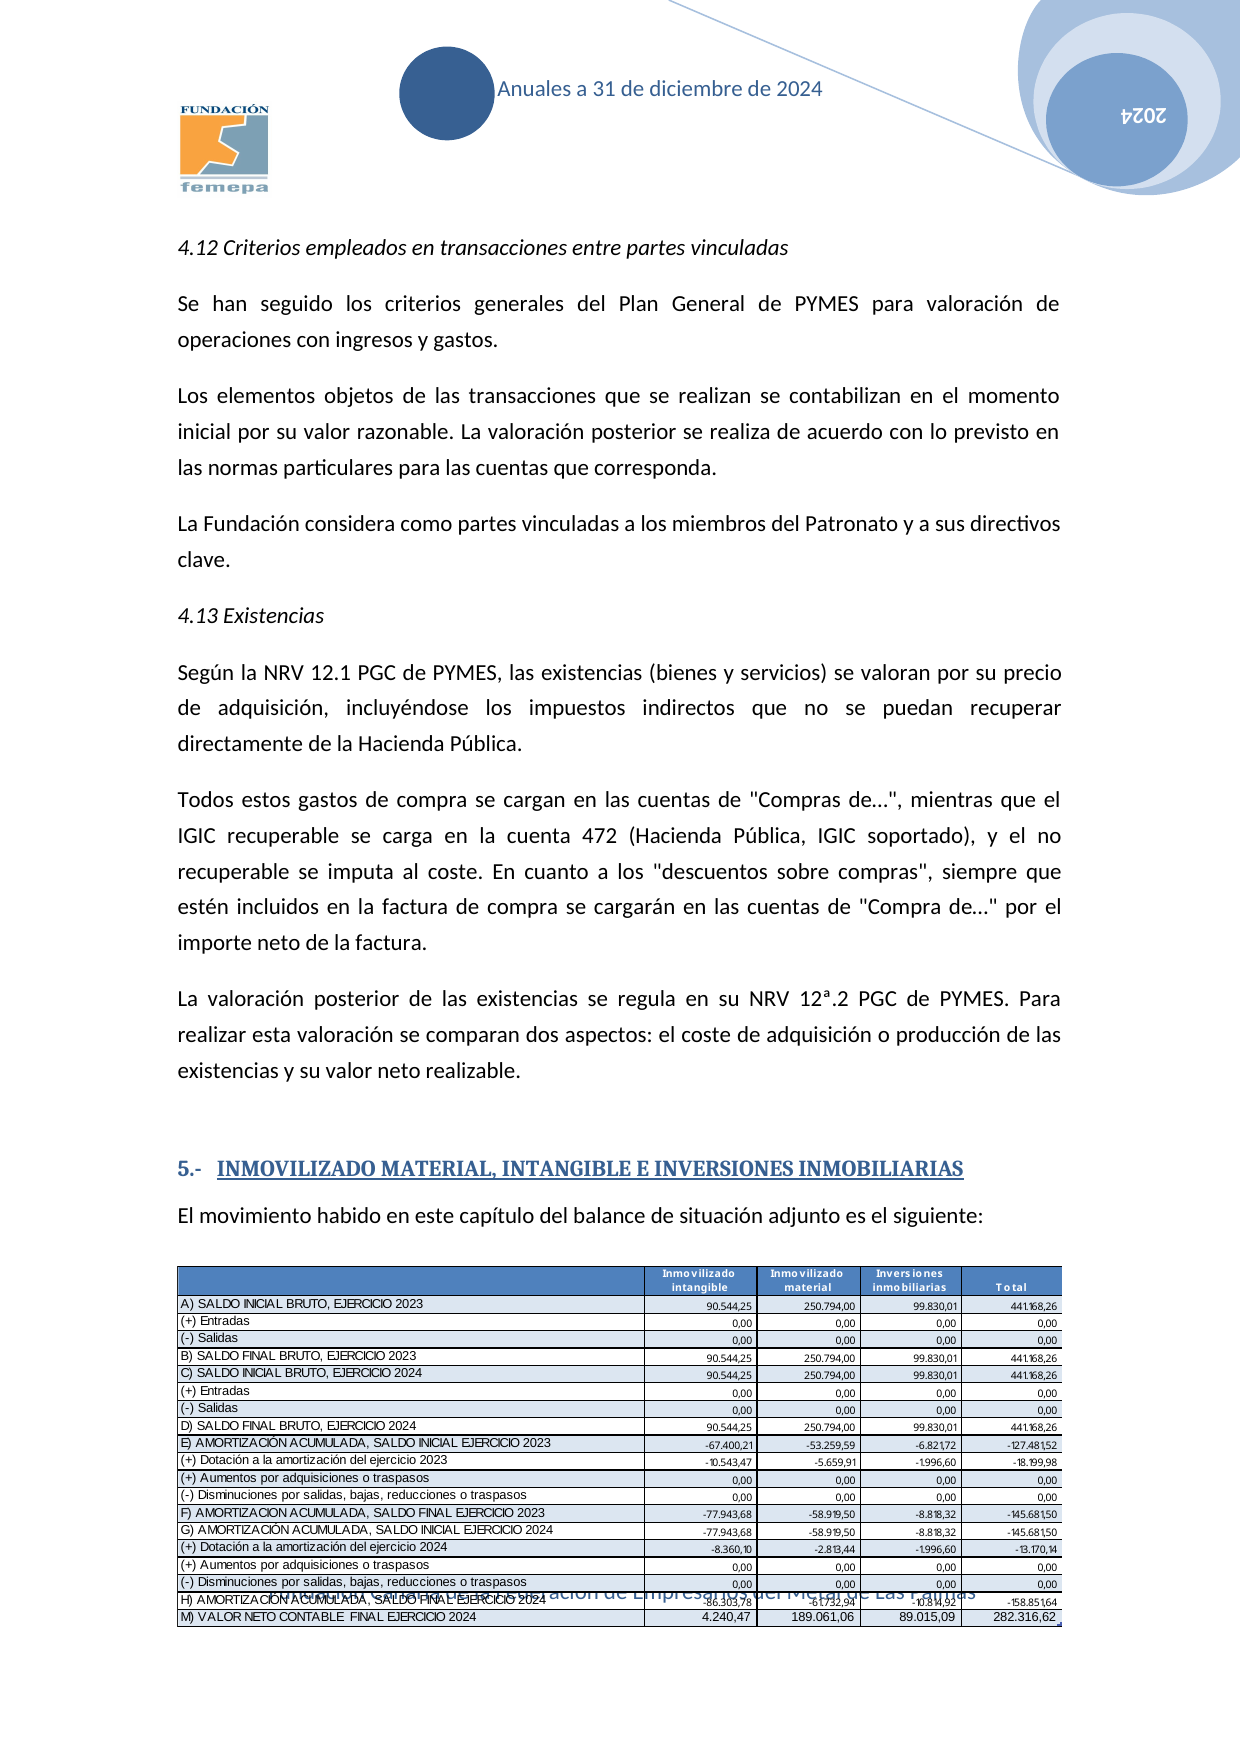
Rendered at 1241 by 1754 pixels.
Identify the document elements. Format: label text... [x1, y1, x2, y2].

text 4.13 Existencias [177, 595, 1063, 631]
text La Fundación considera como partes vinculadas a los miembros del Patronato y a sus directivos clave. [177, 503, 1063, 574]
text Todos estos gastos de compra se cargan en las cuentas de "Compras de…", mientras que el IGIC recuperable se carga en la cuenta 472 (Hacienda Pública, IGIC soportado), y el no recuperable se imputa al coste. En cuanto a los "descuentos sobre compras", siempre que estén incluidos en la factura de compra se cargarán en las cuentas de "Compra de…" por el importe neto de la factura. [177, 779, 1063, 957]
text El movimiento habido en este capítulo del balance de situación adjunto es el siguiente: [177, 1196, 1061, 1231]
text La valoración posterior de las existencias se regula en su NRV 12ª.2 PGC de PYMES. Para realizar esta valoración se comparan dos aspectos: el coste de adquisición o producción de las existencias y su valor neto realizable. [177, 978, 1063, 1085]
text Según la NRV 12.1 PGC de PYMES, las existencias (bienes y servicios) se valoran por su precio de adquisición, incluyéndose los impuestos indirectos que no se puedan recuperar directamente de la Hacienda Pública. [177, 652, 1063, 758]
text 4.12 Criterios empleados en transacciones entre partes vinculadas [177, 227, 1061, 262]
text Se han seguido los criterios generales del Plan General de PYMES para valoración de operaciones con ingresos y gastos. [177, 283, 1061, 354]
subtitle 5.- INMOVILIZADO MATERIAL, INTANGIBLE E INVERSIONES INMOBILIARIAS [177, 1156, 1063, 1182]
text Los elementos objetos de las transacciones que se realizan se contabilizan en el momento inicial por su valor razonable. La valoración posterior se realiza de acuerdo con lo previsto en las normas particulares para las cuentas que corresponda. [177, 375, 1061, 482]
